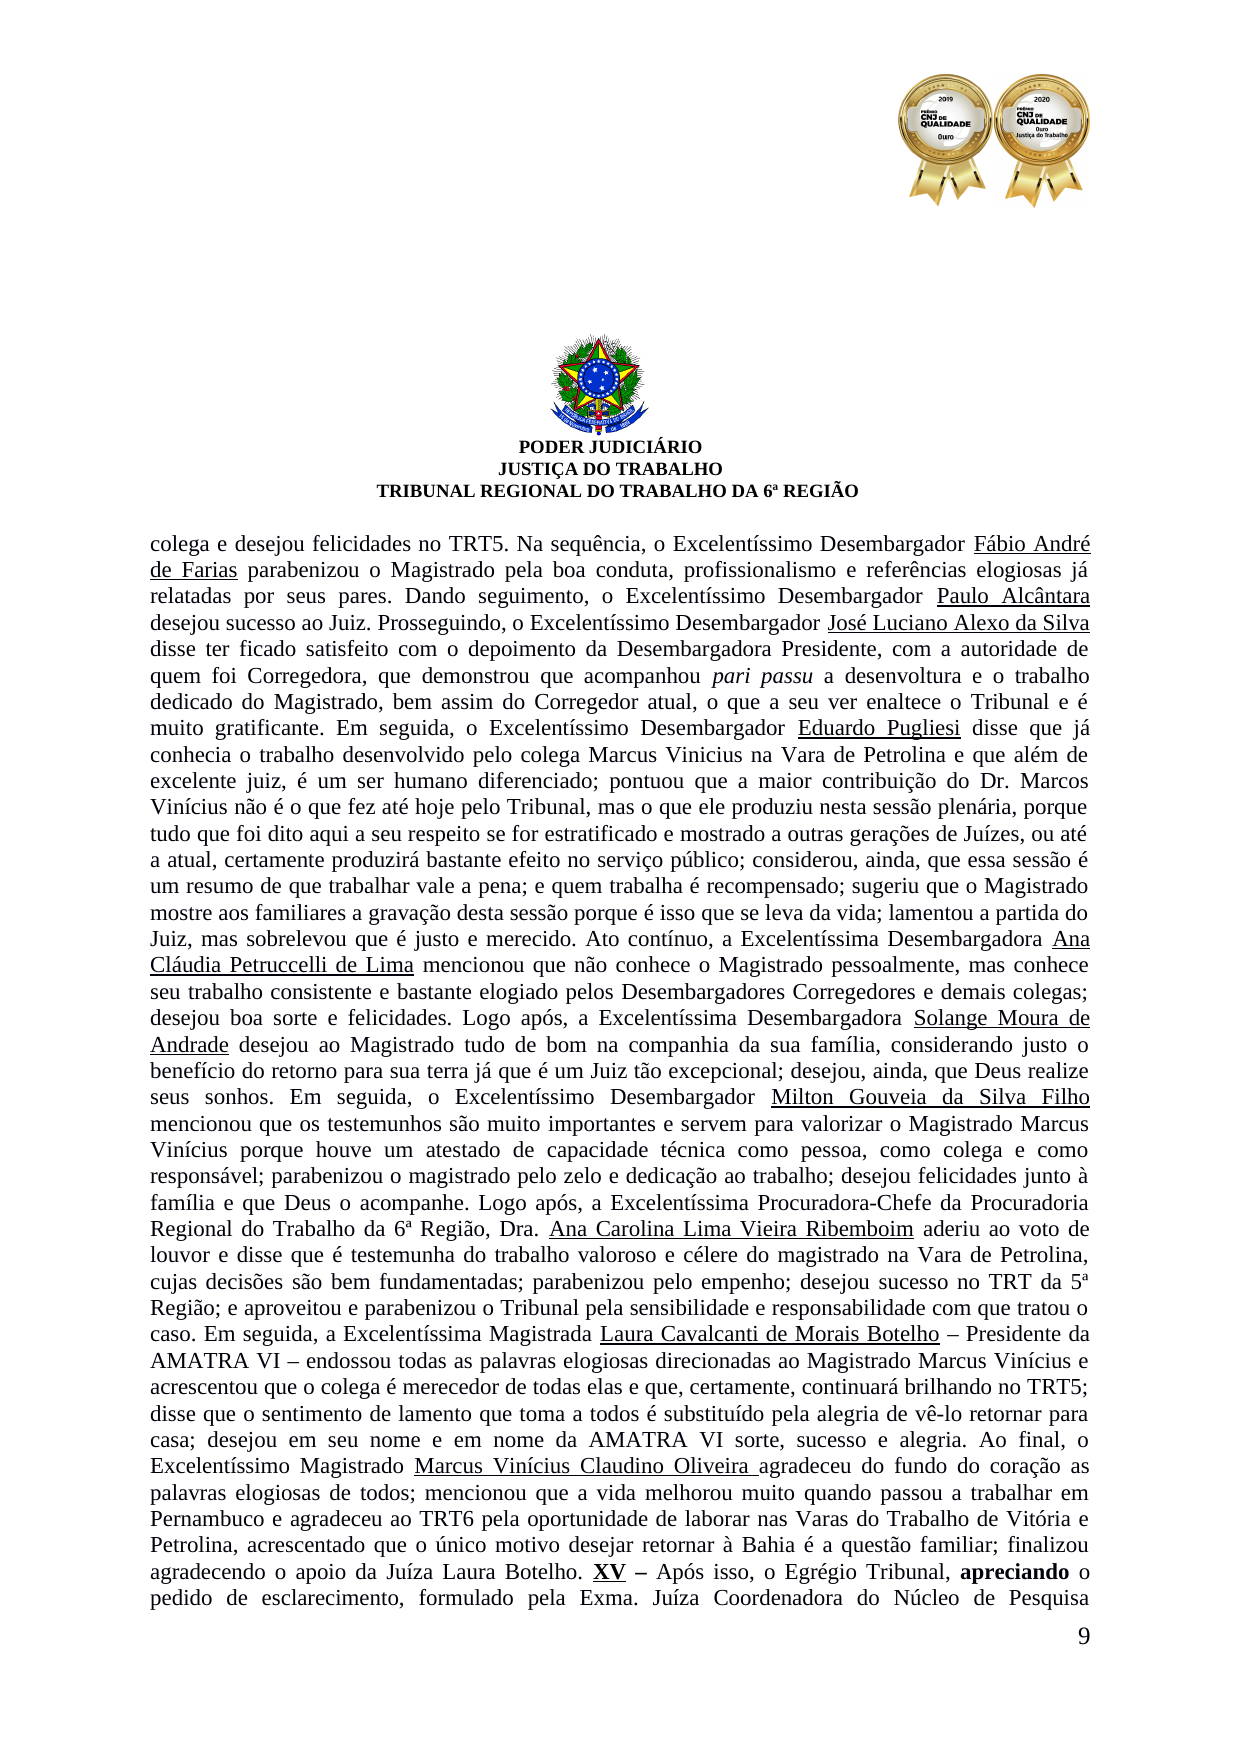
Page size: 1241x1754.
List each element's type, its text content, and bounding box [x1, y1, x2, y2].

text colega e desejou felicidades no TRT5. Na sequência, o Excelentíssimo Desembargador Fábio André de Farias parabenizou o Magistrado pela boa conduta, profissionalismo e referências elogiosas já relatadas por seus pares. Dando seguimento, o Excelentíssimo Desembargador Paulo Alcântara desejou sucesso ao Juiz. Prosseguindo, o Excelentíssimo Desembargador José Luciano Alexo da Silva disse ter ficado satisfeito com o depoimento da Desembargadora Presidente, com a autoridade de quem foi Corregedora, que demonstrou que acompanhou pari passu a desenvoltura e o trabalho dedicado do Magistrado, bem assim do Corregedor atual, o que a seu ver enaltece o Tribunal e é muito gratificante. Em seguida, o Excelentíssimo Desembargador Eduardo Pugliesi disse que já conhecia o trabalho desenvolvido pelo colega Marcus Vinicius na Vara de Petrolina e que além de excelente juiz, é um ser humano diferenciado; pontuou que a maior contribuição do Dr. Marcos Vinícius não é o que fez até hoje pelo Tribunal, mas o que ele produziu nesta sessão plenária, porque tudo que foi dito aqui a seu respeito se for estratificado e mostrado a outras gerações de Juízes, ou até a atual, certamente produzirá bastante efeito no serviço público; considerou, ainda, que essa sessão é um resumo de que trabalhar vale a pena; e quem trabalha é recompensado; sugeriu que o Magistrado mostre aos familiares a gravação desta sessão porque é isso que se leva da vida; lamentou a partida do Juiz, mas sobrelevou que é justo e merecido. Ato contínuo, a Excelentíssima Desembargadora Ana Cláudia Petruccelli de Lima mencionou que não conhece o Magistrado pessoalmente, mas conhece seu trabalho consistente e bastante elogiado pelos Desembargadores Corregedores e demais colegas; desejou boa sorte e felicidades. Logo após, a Excelentíssima Desembargadora Solange Moura de Andrade desejou ao Magistrado tudo de bom na companhia da sua família, considerando justo o benefício do retorno para sua terra já que é um Juiz tão excepcional; desejou, ainda, que Deus realize seus sonhos. Em seguida, o Excelentíssimo Desembargador Milton Gouveia da Silva Filho mencionou que os testemunhos são muito importantes e servem para valorizar o Magistrado Marcus Vinícius porque houve um atestado de capacidade técnica como pessoa, como colega e como responsável; parabenizou o magistrado pelo zelo e dedicação ao trabalho; desejou felicidades junto à família e que Deus o acompanhe. Logo após, a Excelentíssima Procuradora-Chefe da Procuradoria Regional do Trabalho da 6ª Região, Dra. Ana Carolina Lima Vieira Ribemboim aderiu ao voto de louvor e disse que é testemunha do trabalho valoroso e célere do magistrado na Vara de Petrolina, cujas decisões são bem fundamentadas; parabenizou pelo empenho; desejou sucesso no TRT da 5ª Região; e aproveitou e parabenizou o Tribunal pela sensibilidade e responsabilidade com que tratou o caso. Em seguida, a Excelentíssima Magistrada Laura Cavalcanti de Morais Botelho – Presidente da AMATRA VI – endossou todas as palavras elogiosas direcionadas ao Magistrado Marcus Vinícius e acrescentou que o colega é merecedor de todas elas e que, certamente, continuará brilhando no TRT5; disse que o sentimento de lamento que toma a todos é substituído pela alegria de vê-lo retornar para casa; desejou em seu nome e em nome da AMATRA VI sorte, sucesso e alegria. Ao final, o Excelentíssimo Magistrado Marcus Vinícius Claudino Oliveira agradeceu do fundo do coração as palavras elogiosas de todos; mencionou que a vida melhorou muito quando passou a trabalhar em Pernambuco e agradeceu ao TRT6 pela oportunidade de laborar nas Varas do Trabalho de Vitória e Petrolina, acrescentado que o único motivo desejar retornar à Bahia é a questão familiar; finalizou agradecendo o apoio da Juíza Laura Botelho. XV – Após isso, o Egrégio Tribunal, apreciando o pedido de esclarecimento, formulado pela Exma. Juíza Coordenadora do Núcleo de Pesquisa [150, 530, 1090, 1610]
